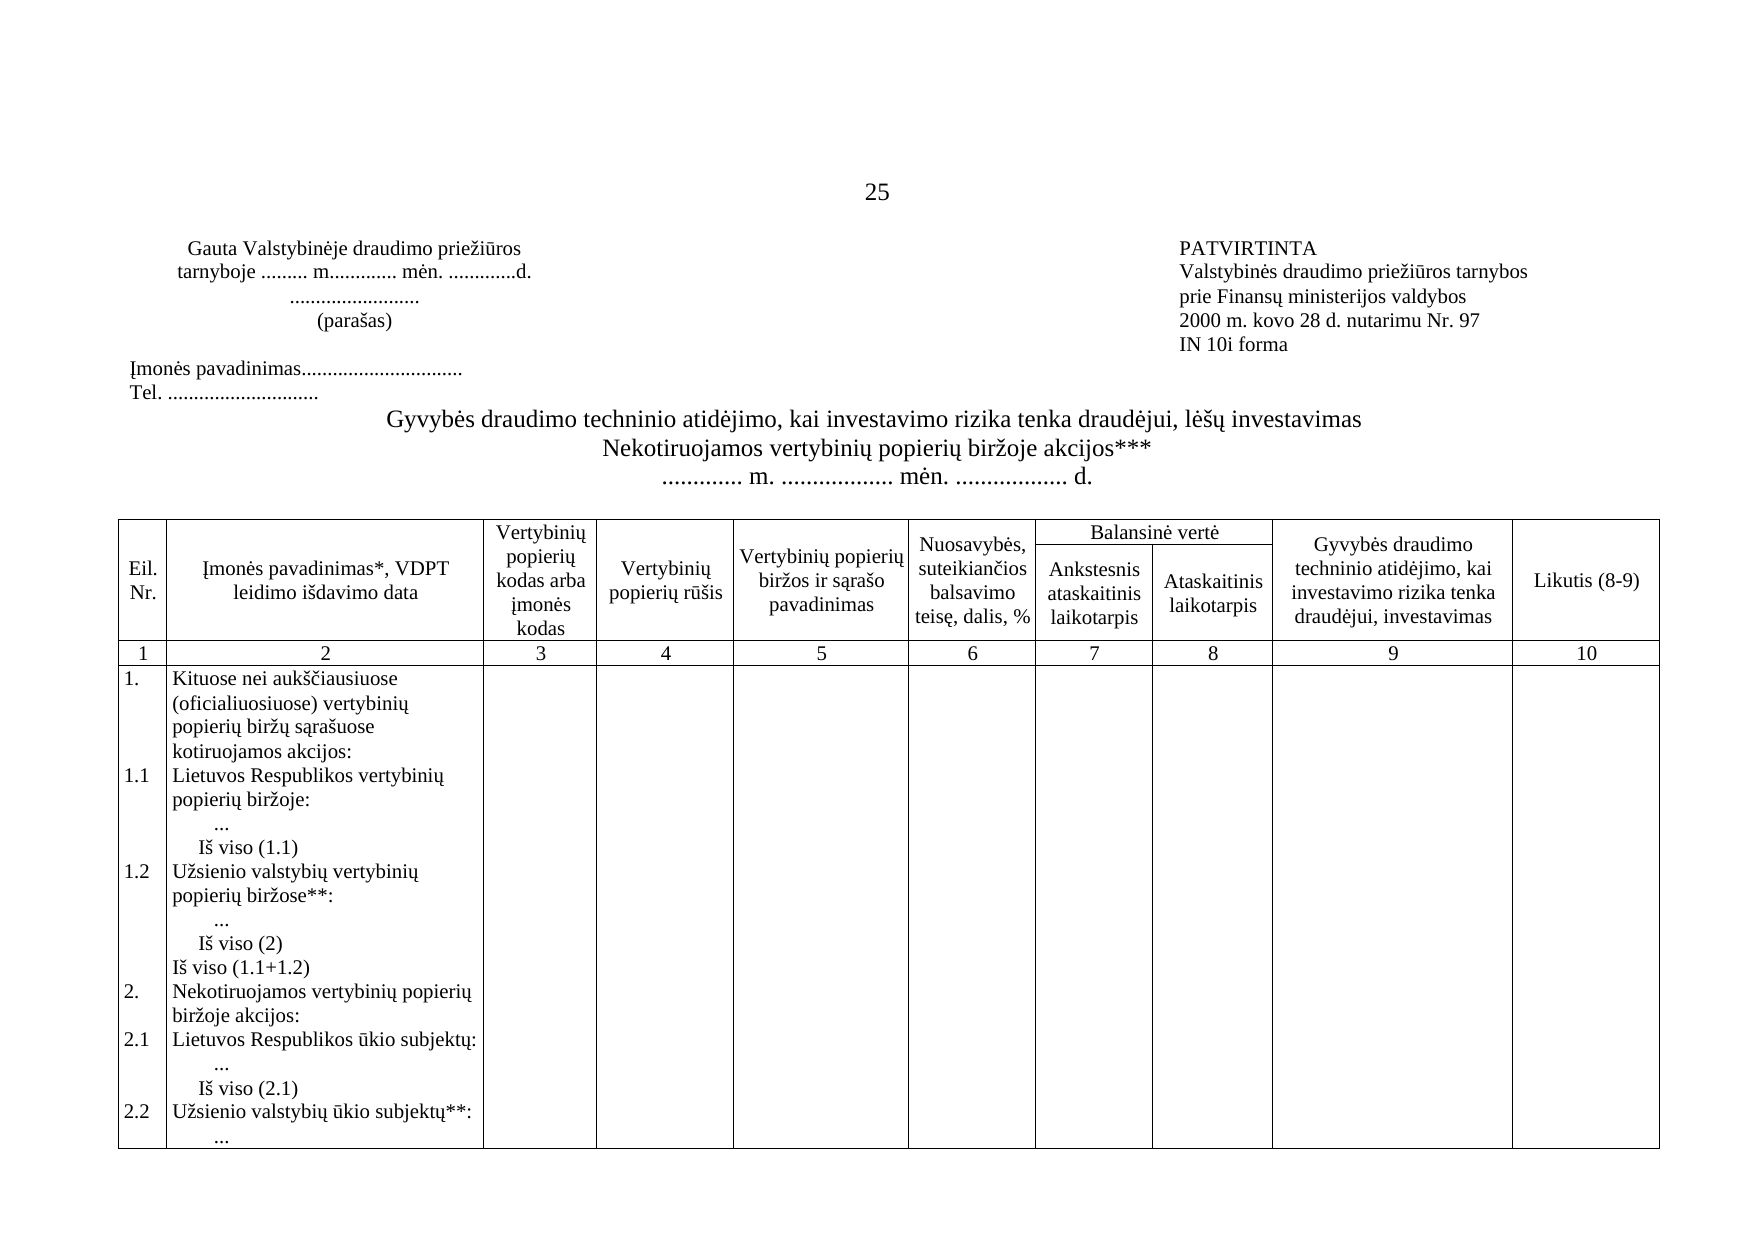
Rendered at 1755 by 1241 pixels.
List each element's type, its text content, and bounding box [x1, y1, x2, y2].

table_header Balansinė vertė [1036, 520, 1272, 544]
table_cell 8 [1153, 641, 1272, 665]
table_cell 1 [119, 641, 166, 665]
table_cell Įmonės pavadinimas............................... Tel. ............................. [118, 356, 1054, 404]
table_cell 9 [1273, 641, 1512, 665]
table_header Gyvybės draudimo techninio atidėjimo, kai investavimo rizika tenka draudėjui, investavimas [1273, 520, 1512, 640]
table_cell [1513, 666, 1659, 1148]
table_header Vertybinių popierių biržos ir sąrašo pavadinimas [734, 520, 908, 640]
table_cell 6 [909, 641, 1035, 665]
table_cell Ataskaitinis laikotarpis [1153, 545, 1272, 640]
table_cell 2 [167, 641, 483, 665]
table_header Likutis (8-9) [1513, 520, 1659, 640]
table_header Gauta Valstybinėje draudimo priežiūros tarnyboje ......... m............. mėn. .............d. ......................... (parašas) [118, 235, 1054, 356]
table_cell Ankstesnis ataskaitinis laikotarpis [1036, 545, 1152, 640]
table_cell [597, 666, 733, 1148]
table_header Eil. Nr. [119, 520, 166, 640]
table_cell 7 [1036, 641, 1152, 665]
table_cell 10 [1513, 641, 1659, 665]
table_cell [909, 666, 1035, 1148]
table_cell [1273, 666, 1512, 1148]
text ............. m. .................. mėn. .................. d. [118, 461, 1636, 490]
table_cell [734, 666, 908, 1148]
table_cell 5 [734, 641, 908, 665]
table_header Vertybinių popierių rūšis [597, 520, 733, 640]
table_cell 1. 1.1 1.2 2. 2.1 2.2 [119, 666, 166, 1148]
table_cell [1036, 666, 1152, 1148]
text Nekotiruojamos vertybinių popierių biržoje akcijos*** [118, 433, 1636, 461]
table_header Vertybinių popierių kodas arba įmonės kodas [484, 520, 596, 640]
table_cell Kituose nei aukščiausiuose (oficialiuosiuose) vertybinių popierių biržų sąrašuose kotiruojamos akcijos: Lietuvos Respublikos vertybinių popierių biržoje: ... Iš viso (1.1) Užsienio valstybių vertybinių popierių biržose**: ... Iš viso (2) Iš viso (1.1+1.2) Nekotiruojamos vertybinių popierių biržoje akcijos: Lietuvos Respublikos ūkio subjektų: ... Iš viso (2.1) Užsienio valstybių ūkio subjektų**: ... [167, 666, 483, 1148]
table_header Įmonės pavadinimas*, VDPT leidimo išdavimo data [167, 520, 483, 640]
table_header PATVIRTINTA Valstybinės draudimo priežiūros tarnybos prie Finansų ministerijos valdybos 2000 m. kovo 28 d. nutarimu Nr. 97 IN 10i forma [1054, 235, 1642, 356]
table_cell 4 [597, 641, 733, 665]
table_header Nuosavybės, suteikiančios balsavimo teisę, dalis, % [909, 520, 1035, 640]
table_cell 3 [484, 641, 596, 665]
text Gyvybės draudimo techninio atidėjimo, kai investavimo rizika tenka draudėjui, lėšų investavimas [118, 404, 1636, 433]
table_cell [1054, 356, 1642, 404]
table_cell [1153, 666, 1272, 1148]
table_cell [484, 666, 596, 1148]
